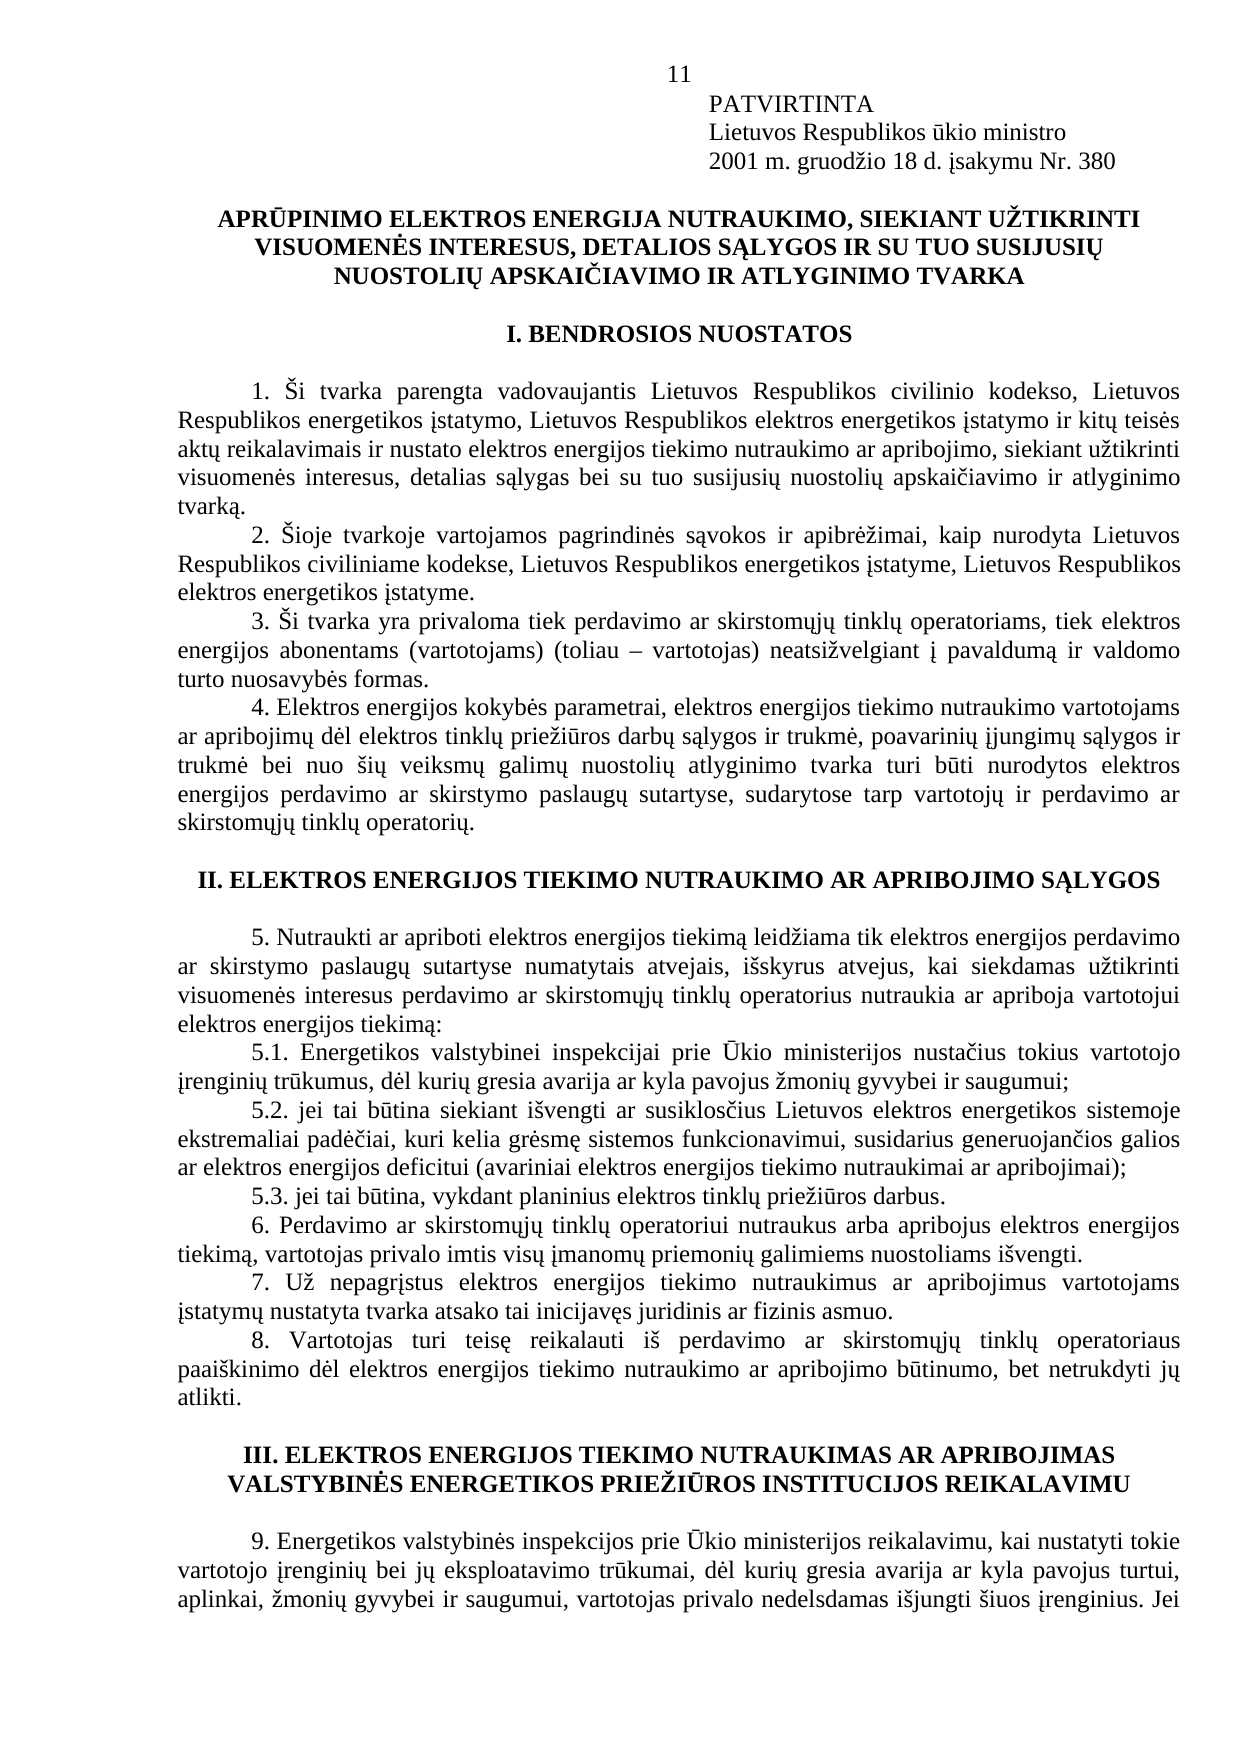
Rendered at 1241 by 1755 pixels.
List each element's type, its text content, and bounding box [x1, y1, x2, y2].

text 5.1. Energetikos valstybinei inspekcijai prie Ūkio ministerijos nustačius tokius vartotojo įrenginių trūkumus, dėl kurių gresia avarija ar kyla pavojus žmonių gyvybei ir saugumui; [177, 1037, 1181, 1095]
text 4. Elektros energijos kokybės parametrai, elektros energijos tiekimo nutraukimo vartotojams ar apribojimų dėl elektros tinklų priežiūros darbų sąlygos ir trukmė, poavarinių įjungimų sąlygos ir trukmė bei nuo šių veiksmų galimų nuostolių atlyginimo tvarka turi būti nurodytos elektros energijos perdavimo ar skirstymo paslaugų sutartyse, sudarytose tarp vartotojų ir perdavimo ar skirstomųjų tinklų operatorių. [177, 692, 1181, 836]
text 7. Už nepagrįstus elektros energijos tiekimo nutraukimus ar apribojimus vartotojams įstatymų nustatyta tvarka atsako tai inicijavęs juridinis ar fizinis asmuo. [177, 1267, 1181, 1325]
text 5.3. jei tai būtina, vykdant planinius elektros tinklų priežiūros darbus. [177, 1181, 1181, 1210]
text 6. Perdavimo ar skirstomųjų tinklų operatoriui nutraukus arba apribojus elektros energijos tiekimą, vartotojas privalo imtis visų įmanomų priemonių galimiems nuostoliams išvengti. [177, 1210, 1181, 1267]
text II. ELEKTROS ENERGIJOS TIEKIMO NUTRAUKIMO AR APRIBOJIMO SĄLYGOS [177, 865, 1181, 894]
text III. ELEKTROS ENERGIJOS TIEKIMO NUTRAUKIMAS AR APRIBOJIMAS VALSTYBINĖS ENERGETIKOS PRIEŽIŪROS INSTITUCIJOS REIKALAVIMU [177, 1440, 1181, 1497]
text 2001 m. gruodžio 18 d. įsakymu Nr. 380 [177, 146, 1181, 175]
text 1. Ši tvarka parengta vadovaujantis Lietuvos Respublikos civilinio kodekso, Lietuvos Respublikos energetikos įstatymo, Lietuvos Respublikos elektros energetikos įstatymo ir kitų teisės aktų reikalavimais ir nustato elektros energijos tiekimo nutraukimo ar apribojimo, siekiant užtikrinti visuomenės interesus, detalias sąlygas bei su tuo susijusių nuostolių apskaičiavimo ir atlyginimo tvarką. [177, 376, 1181, 520]
text PATVIRTINTA [702, 89, 1181, 117]
text Lietuvos Respublikos ūkio ministro [177, 117, 1181, 146]
text 9. Energetikos valstybinės inspekcijos prie Ūkio ministerijos reikalavimu, kai nustatyti tokie vartotojo įrenginių bei jų eksploatavimo trūkumai, dėl kurių gresia avarija ar kyla pavojus turtui, aplinkai, žmonių gyvybei ir saugumui, vartotojas privalo nedelsdamas išjungti šiuos įrenginius. Jei [177, 1526, 1181, 1612]
text 5. Nutraukti ar apriboti elektros energijos tiekimą leidžiama tik elektros energijos perdavimo ar skirstymo paslaugų sutartyse numatytais atvejais, išskyrus atvejus, kai siekdamas užtikrinti visuomenės interesus perdavimo ar skirstomųjų tinklų operatorius nutraukia ar apriboja vartotojui elektros energijos tiekimą: [177, 922, 1181, 1037]
text I. BENDROSIOS NUOSTATOS [177, 319, 1181, 347]
text 3. Ši tvarka yra privaloma tiek perdavimo ar skirstomųjų tinklų operatoriams, tiek elektros energijos abonentams (vartotojams) (toliau – vartotojas) neatsižvelgiant į pavaldumą ir valdomo turto nuosavybės formas. [177, 606, 1181, 692]
text 5.2. jei tai būtina siekiant išvengti ar susiklosčius Lietuvos elektros energetikos sistemoje ekstremaliai padėčiai, kuri kelia grėsmę sistemos funkcionavimui, susidarius generuojančios galios ar elektros energijos deficitui (avariniai elektros energijos tiekimo nutraukimai ar apribojimai); [177, 1095, 1181, 1181]
text 8. Vartotojas turi teisę reikalauti iš perdavimo ar skirstomųjų tinklų operatoriaus paaiškinimo dėl elektros energijos tiekimo nutraukimo ar apribojimo būtinumo, bet netrukdyti jų atlikti. [177, 1325, 1181, 1411]
text 2. Šioje tvarkoje vartojamos pagrindinės sąvokos ir apibrėžimai, kaip nurodyta Lietuvos Respublikos civiliniame kodekse, Lietuvos Respublikos energetikos įstatyme, Lietuvos Respublikos elektros energetikos įstatyme. [177, 520, 1181, 606]
text APRŪPINIMO ELEKTROS ENERGIJA NUTRAUKIMO, SIEKIANT UŽTIKRINTI VISUOMENĖS INTERESUS, DETALIOS SĄLYGOS IR SU TUO SUSIJUSIŲ NUOSTOLIŲ APSKAIČIAVIMO IR ATLYGINIMO TVARKA [177, 204, 1181, 290]
